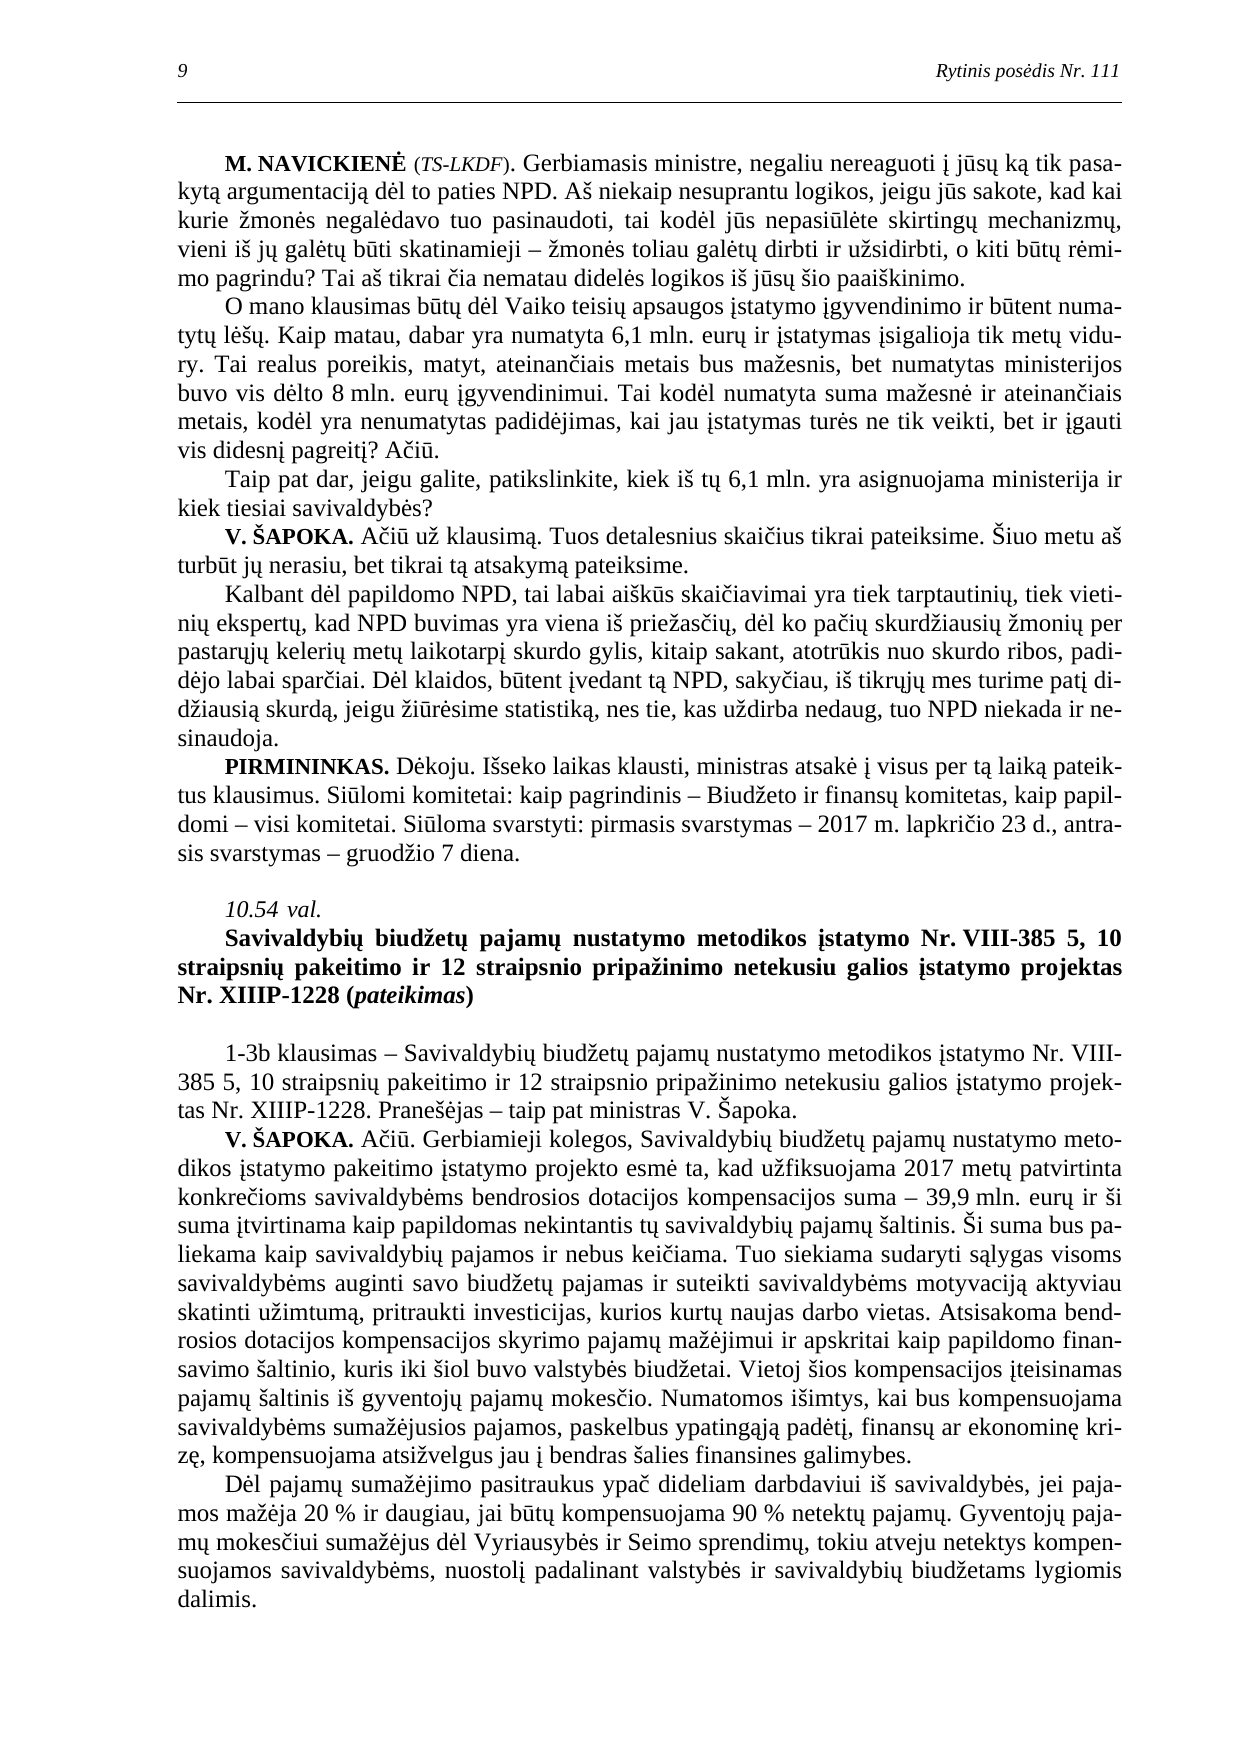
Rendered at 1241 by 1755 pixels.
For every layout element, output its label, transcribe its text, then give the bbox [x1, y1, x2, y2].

text M. NAVICKIENĖ (TS-LKDF). Ger­bia­ma­sis mi­nist­re, ne­ga­liu ne­re­a­guo­ti į jū­sų ką tik pa­sa­ky­tą ar­gu­men­ta­ci­ją dėl to pa­ties NPD. Aš nie­kaip ne­su­pran­tu lo­gi­kos, jei­gu jūs sa­ko­te, kad kai ku­rie žmo­nės ne­ga­lė­da­vo tuo pa­si­nau­do­ti, tai ko­dėl jūs ne­pa­siū­lė­te skir­tin­gų me­cha­niz­mų, vie­ni iš jų ga­lė­tų bū­ti ska­ti­na­mie­ji – žmo­nės to­liau ga­lė­tų dirb­ti ir už­si­dirb­ti, o ki­ti bū­tų rė­mi­mo pa­grin­du? Tai aš tik­rai čia ne­ma­tau di­de­lės lo­gi­kos iš jū­sų šio pa­aiš­ki­ni­mo. [177, 148, 1122, 291]
text Dėl pa­ja­mų su­ma­žė­ji­mo pa­si­trau­kus ypač di­de­liam darb­da­viui iš sa­vi­val­dy­bės, jei pa­ja­mos ma­žė­ja 20 % ir dau­giau, jai bū­tų kom­pen­suo­ja­ma 90 % ne­tek­tų pa­ja­mų. Gy­ven­to­jų pa­ja­mų mo­kes­čiui su­ma­žė­jus dėl Vy­riau­sy­bės ir Sei­mo spren­di­mų, to­kiu at­ve­ju ne­tek­tys kom­pen­suo­ja­mos sa­vi­val­dy­bėms, nuos­to­lį pa­da­li­nant vals­ty­bės ir sa­vi­val­dy­bių biu­dže­tams ly­gio­mis da­li­mis. [177, 1469, 1122, 1613]
text O ma­no klau­si­mas bū­tų dėl Vai­ko tei­sių ap­sau­gos įsta­ty­mo įgy­ven­di­ni­mo ir bū­tent nu­ma­ty­tų lė­šų. Kaip ma­tau, da­bar yra nu­ma­ty­ta 6,1 mln. eu­rų ir įsta­ty­mas įsi­ga­lio­ja tik me­tų vi­du­ry. Tai re­a­lus po­rei­kis, ma­tyt, at­ei­nan­čiais me­tais bus ma­žes­nis, bet nu­ma­ty­tas mi­nis­te­ri­jos bu­vo vis dėl­to 8 mln. eu­rų įgy­ven­di­ni­mui. Tai ko­dėl nu­ma­ty­ta su­ma ma­žes­nė ir at­ei­nan­čiais me­tais, ko­dėl yra ne­nu­ma­ty­tas pa­di­dė­ji­mas, kai jau įsta­ty­mas tu­rės ne tik veik­ti, bet ir įgau­ti vis di­des­nį pa­grei­tį? Ačiū. [177, 291, 1122, 464]
text 10.54 val. [224, 895, 1122, 923]
text PIRMININKAS. Dė­ko­ju. Iš­se­ko lai­kas klaus­ti, mi­nist­ras at­sa­kė į vi­sus per tą lai­ką pa­teik­tus klau­si­mus. Siū­lo­mi ko­mi­te­tai: kaip pa­grin­di­nis – Biu­dže­to ir fi­nan­sų ko­mi­te­tas, kaip pa­pil­do­mi – vi­si ko­mi­te­tai. Siū­lo­ma svars­ty­ti: pir­ma­sis svars­ty­mas – 2017 m. lap­kri­čio 23 d., ant­ra­sis svars­ty­mas – gruo­džio 7 die­na. [177, 751, 1122, 866]
text V. ŠAPOKA. Ačiū. Ger­bia­mie­ji ko­le­gos, Sa­vi­val­dy­bių biu­dže­tų pa­ja­mų nu­sta­ty­mo me­to­di­kos įsta­ty­mo pa­kei­ti­mo įsta­ty­mo pro­jek­to es­mė ta, kad už­fik­suo­ja­ma 2017 me­tų pa­tvir­tin­ta kon­kre­čioms sa­vi­val­dy­bėms ben­dro­sios do­ta­ci­jos kom­pen­sa­ci­jos su­ma – 39,9 mln. eu­rų ir ši su­ma įtvir­ti­na­ma kaip pa­pil­do­mas ne­kin­tan­tis tų sa­vi­val­dy­bių pa­ja­mų šal­ti­nis. Ši su­ma bus pa­lie­ka­ma kaip sa­vi­val­dy­bių pa­ja­mos ir ne­bus kei­čia­ma. Tuo sie­kia­ma su­da­ry­ti są­ly­gas vi­soms sa­vi­val­dy­bėms au­gin­ti sa­vo biu­dže­tų pa­ja­mas ir su­teik­ti sa­vi­val­dy­bėms mo­ty­va­ci­ją ak­ty­viau ska­tin­ti už­im­tu­mą, pri­trauk­ti in­ves­ti­ci­jas, ku­rios kur­tų nau­jas dar­bo vie­tas. At­si­sa­ko­ma ben­d­ro­sios do­ta­ci­jos kom­pen­sa­ci­jos sky­ri­mo pa­ja­mų ma­žė­ji­mui ir ap­skri­tai kaip pa­pil­do­mo fi­nan­sa­vi­mo šal­ti­nio, ku­ris iki šiol bu­vo vals­ty­bės biu­dže­tai. Vie­toj šios kom­pen­sa­ci­jos įtei­si­na­mas pa­ja­mų šal­ti­nis iš gy­ven­to­jų pa­ja­mų mo­kes­čio. Nu­ma­to­mos iš­im­tys, kai bus kom­pen­suo­ja­ma sa­vi­val­dy­bėms su­ma­žė­ju­sios pa­ja­mos, pa­skel­bus ypa­tin­gą­ją pa­dė­tį, fi­nan­sų ar eko­no­mi­nę kri­zę, kom­pen­suo­ja­ma at­si­žvel­gus jau į ben­dras ša­lies fi­nan­si­nes ga­li­my­bes. [177, 1124, 1122, 1469]
text 1-3b klau­si­mas – Sa­vi­val­dy­bių biu­dže­tų pa­ja­mų nu­sta­ty­mo me­to­di­kos įsta­ty­mo Nr. VIII-385 5, 10 straips­nių pa­kei­ti­mo ir 12 straips­nio pri­pa­ži­ni­mo ne­te­ku­siu ga­lios įsta­ty­mo pro­jek­tas Nr. XIIIP-1228. Pra­ne­šė­jas – taip pat mi­nist­ras V. Ša­po­ka. [177, 1038, 1122, 1124]
text Taip pat dar, jei­gu ga­li­te, pa­tiks­lin­ki­te, kiek iš tų 6,1 mln. yra asig­nuo­ja­ma mi­nis­te­ri­ja ir kiek tie­siai sa­vi­val­dy­bės? [177, 464, 1122, 521]
text Kal­bant dėl pa­pil­do­mo NPD, tai la­bai aiš­kūs skai­čia­vi­mai yra tiek tarp­tau­ti­nių, tiek vie­ti­nių eks­per­tų, kad NPD bu­vi­mas yra vie­na iš prie­žas­čių, dėl ko pa­čių skur­džiau­sių žmo­nių per pas­ta­rų­jų ke­le­rių me­tų lai­ko­tar­pį skur­do gy­lis, ki­taip sa­kant, ato­trū­kis nuo skur­do ri­bos, pa­di­dė­jo la­bai spar­čiai. Dėl klai­dos, bū­tent įve­dant tą NPD, sa­ky­čiau, iš tik­rų­jų mes tu­ri­me pa­tį di­džiau­sią skur­dą, jei­gu žiū­rė­si­me sta­tis­ti­ką, nes tie, kas už­dir­ba ne­daug, tuo NPD nie­ka­da ir ne­si­nau­do­ja. [177, 579, 1122, 751]
text V. ŠAPOKA. Ačiū už ­klau­si­mą. Tuos de­ta­les­nius skai­čius tik­rai pa­teik­si­me. Šiuo me­tu aš tur­būt jų ne­ra­siu, bet tik­rai tą at­sa­ky­mą pa­teik­si­me. [177, 521, 1122, 579]
text Sa­vi­val­dy­bių biu­dže­tų pa­ja­mų nu­sta­ty­mo me­to­di­kos įsta­ty­mo Nr. VIII-385 5, 10 straips­nių pa­kei­ti­mo ir 12 straips­nio pri­pa­ži­ni­mo ne­te­ku­siu ga­lios įsta­ty­mo pro­jek­tas Nr. XIIIP-1228 (pa­tei­ki­mas) [177, 923, 1122, 1009]
